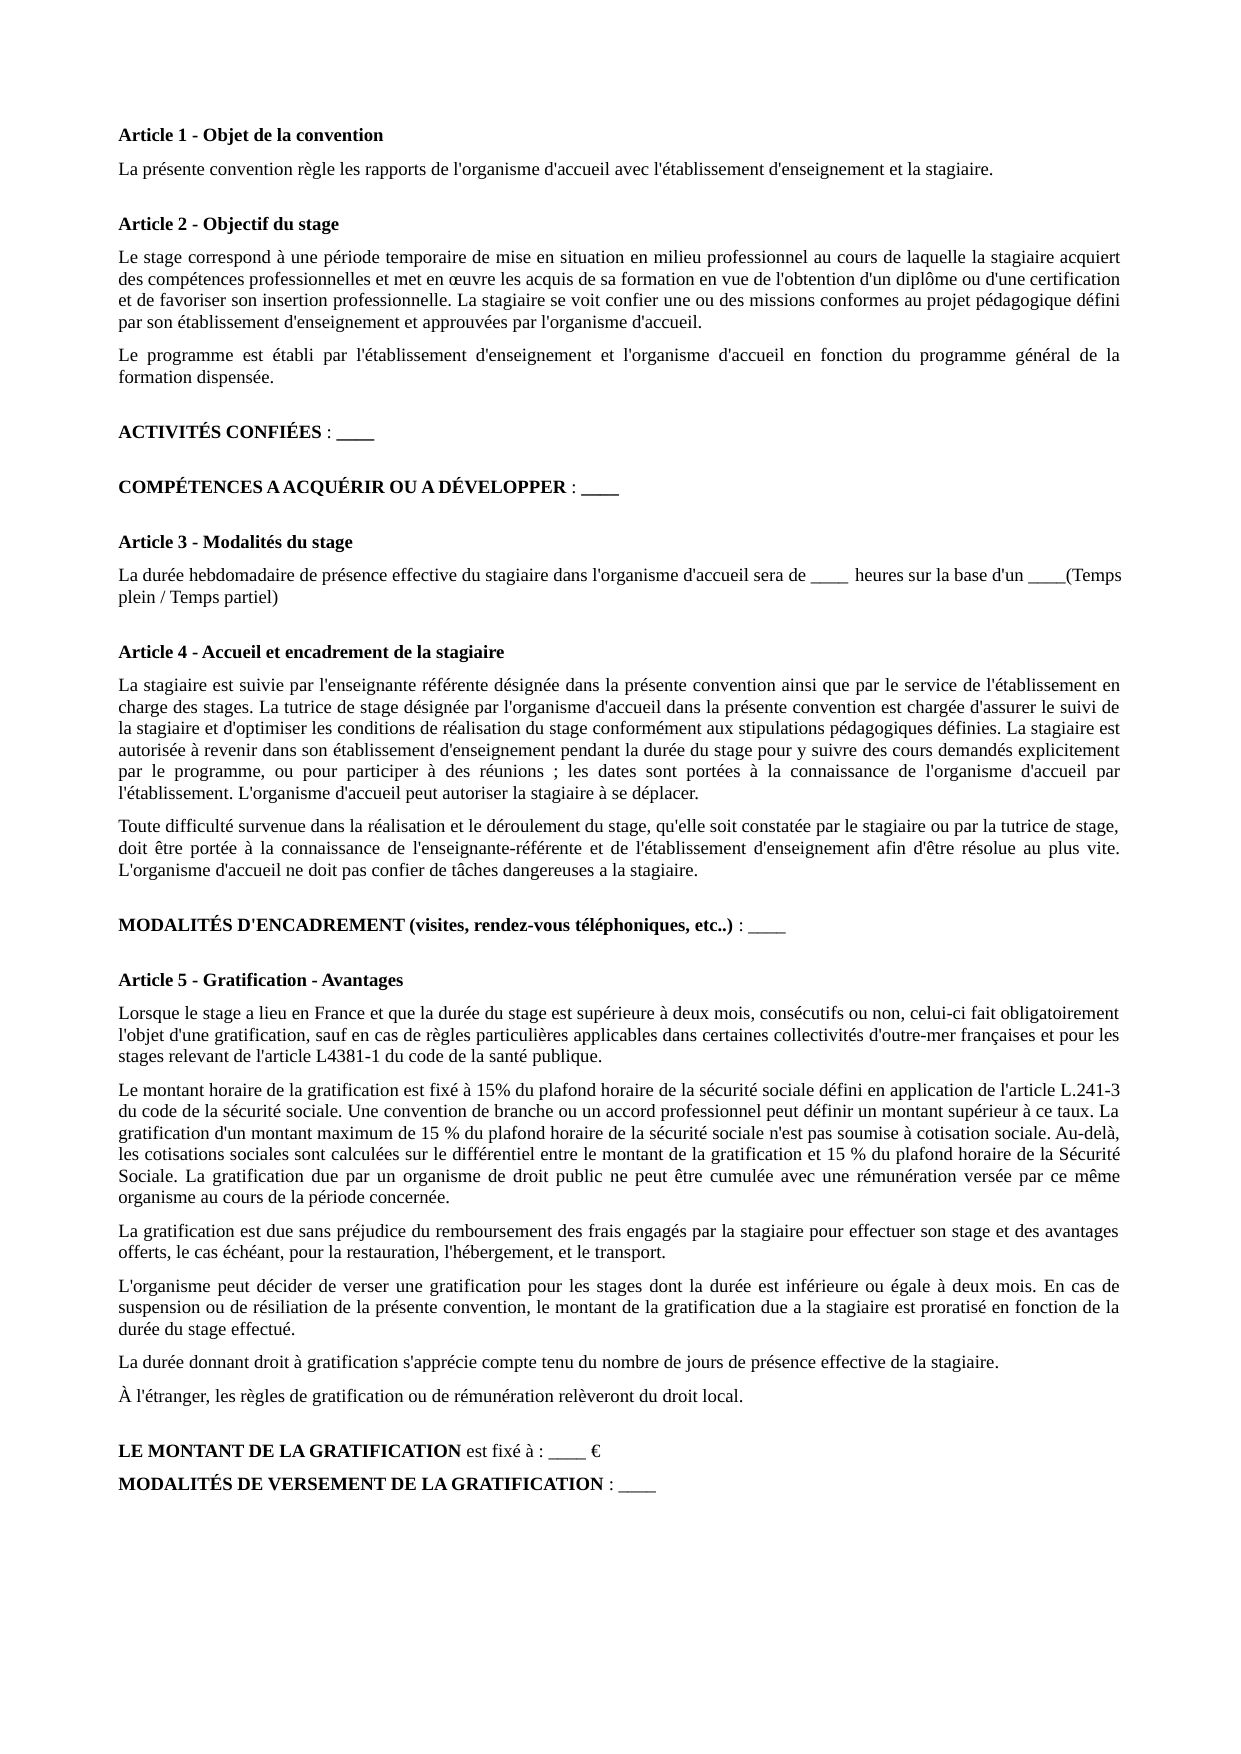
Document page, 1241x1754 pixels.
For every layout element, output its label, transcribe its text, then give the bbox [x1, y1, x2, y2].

text Le stage correspond à une période temporaire de mise en situation en milieu professionnel au cours de laquelle la stagiaire acquiert des compétences professionnelles et met en œuvre les acquis de sa formation en vue de l'obtention d'un diplôme ou d'une certification et de favoriser son insertion professionnelle. La stagiaire se voit confier une ou des missions conformes au projet pédagogique défini par son établissement d'enseignement et approuvées par l'organisme d'accueil. [118, 246, 1122, 332]
text La durée donnant droit à gratification s'apprécie compte tenu du nombre de jours de présence effective de la stagiaire. [118, 1351, 1122, 1373]
text Toute difficulté survenue dans la réalisation et le déroulement du stage, qu'elle soit constatée par le stagiaire ou par la tutrice de stage, doit être portée à la connaissance de l'enseignante-référente et de l'établissement d'enseignement afin d'être résolue au plus vite. L'organisme d'accueil ne doit pas confier de tâches dangereuses a la stagiaire. [118, 815, 1122, 880]
text Article 1 - Objet de la convention [118, 124, 1122, 146]
text La gratification est due sans préjudice du remboursement des frais engagés par la stagiaire pour effectuer son stage et des avantages offerts, le cas échéant, pour la restauration, l'hébergement, et le transport. [118, 1220, 1122, 1263]
text À l'étranger, les règles de gratification ou de rémunération relèveront du droit local. [118, 1385, 1122, 1406]
text La présente convention règle les rapports de l'organisme d'accueil avec l'établissement d'enseignement et la stagiaire. [118, 157, 1122, 179]
text La stagiaire est suivie par l'enseignante référente désignée dans la présente convention ainsi que par le service de l'établissement en charge des stages. La tutrice de stage désignée par l'organisme d'accueil dans la présente convention est chargée d'assurer le suivi de la stagiaire et d'optimiser les conditions de réalisation du stage conformément aux stipulations pédagogiques définies. La stagiaire est autorisée à revenir dans son établissement d'enseignement pendant la durée du stage pour y suivre des cours demandés explicitement par le programme, ou pour participer à des réunions ; les dates sont portées à la connaissance de l'organisme d'accueil par l'établissement. L'organisme d'accueil peut autoriser la stagiaire à se déplacer. [118, 674, 1122, 803]
text MODALITÉS DE VERSEMENT DE LA GRATIFICATION : ____ [118, 1473, 1122, 1495]
text ACTIVITÉS CONFIÉES : ____ [118, 421, 1122, 442]
text Article 4 - Accueil et encadrement de la stagiaire [118, 641, 1122, 662]
text L'organisme peut décider de verser une gratification pour les stages dont la durée est inférieure ou égale à deux mois. En cas de suspension ou de résiliation de la présente convention, le montant de la gratification due a la stagiaire est proratisé en fonction de la durée du stage effectué. [118, 1275, 1122, 1339]
text COMPÉTENCES A ACQUÉRIR OU A DÉVELOPPER : ____ [118, 476, 1122, 497]
text Article 3 - Modalités du stage [118, 531, 1122, 552]
text LE MONTANT DE LA GRATIFICATION est fixé à : ____ € [118, 1440, 1122, 1461]
text Lorsque le stage a lieu en France et que la durée du stage est supérieure à deux mois, consécutifs ou non, celui-ci fait obligatoirement l'objet d'une gratification, sauf en cas de règles particulières applicables dans certaines collectivités d'outre-mer françaises et pour les stages relevant de l'article L4381-1 du code de la santé publique. [118, 1002, 1122, 1067]
text Le montant horaire de la gratification est fixé à 15% du plafond horaire de la sécurité sociale défini en application de l'article L.241-3 du code de la sécurité sociale. Une convention de branche ou un accord professionnel peut définir un montant supérieur à ce taux. La gratification d'un montant maximum de 15 % du plafond horaire de la sécurité sociale n'est pas soumise à cotisation sociale. Au-delà, les cotisations sociales sont calculées sur le différentiel entre le montant de la gratification et 15 % du plafond horaire de la Sécurité Sociale. La gratification due par un organisme de droit public ne peut être cumulée avec une rémunération versée par ce même organisme au cours de la période concernée. [118, 1078, 1122, 1208]
text La durée hebdomadaire de présence effective du stagiaire dans l'organisme d'accueil sera de ____ heures sur la base d'un ____(Temps plein / Temps partiel) [118, 564, 1122, 607]
text Article 5 - Gratification - Avantages [118, 968, 1122, 990]
text Le programme est établi par l'établissement d'enseignement et l'organisme d'accueil en fonction du programme général de la formation dispensée. [118, 344, 1122, 387]
text MODALITÉS D'ENCADREMENT (visites, rendez-vous téléphoniques, etc..) : ____ [118, 913, 1122, 935]
text Article 2 - Objectif du stage [118, 212, 1122, 234]
